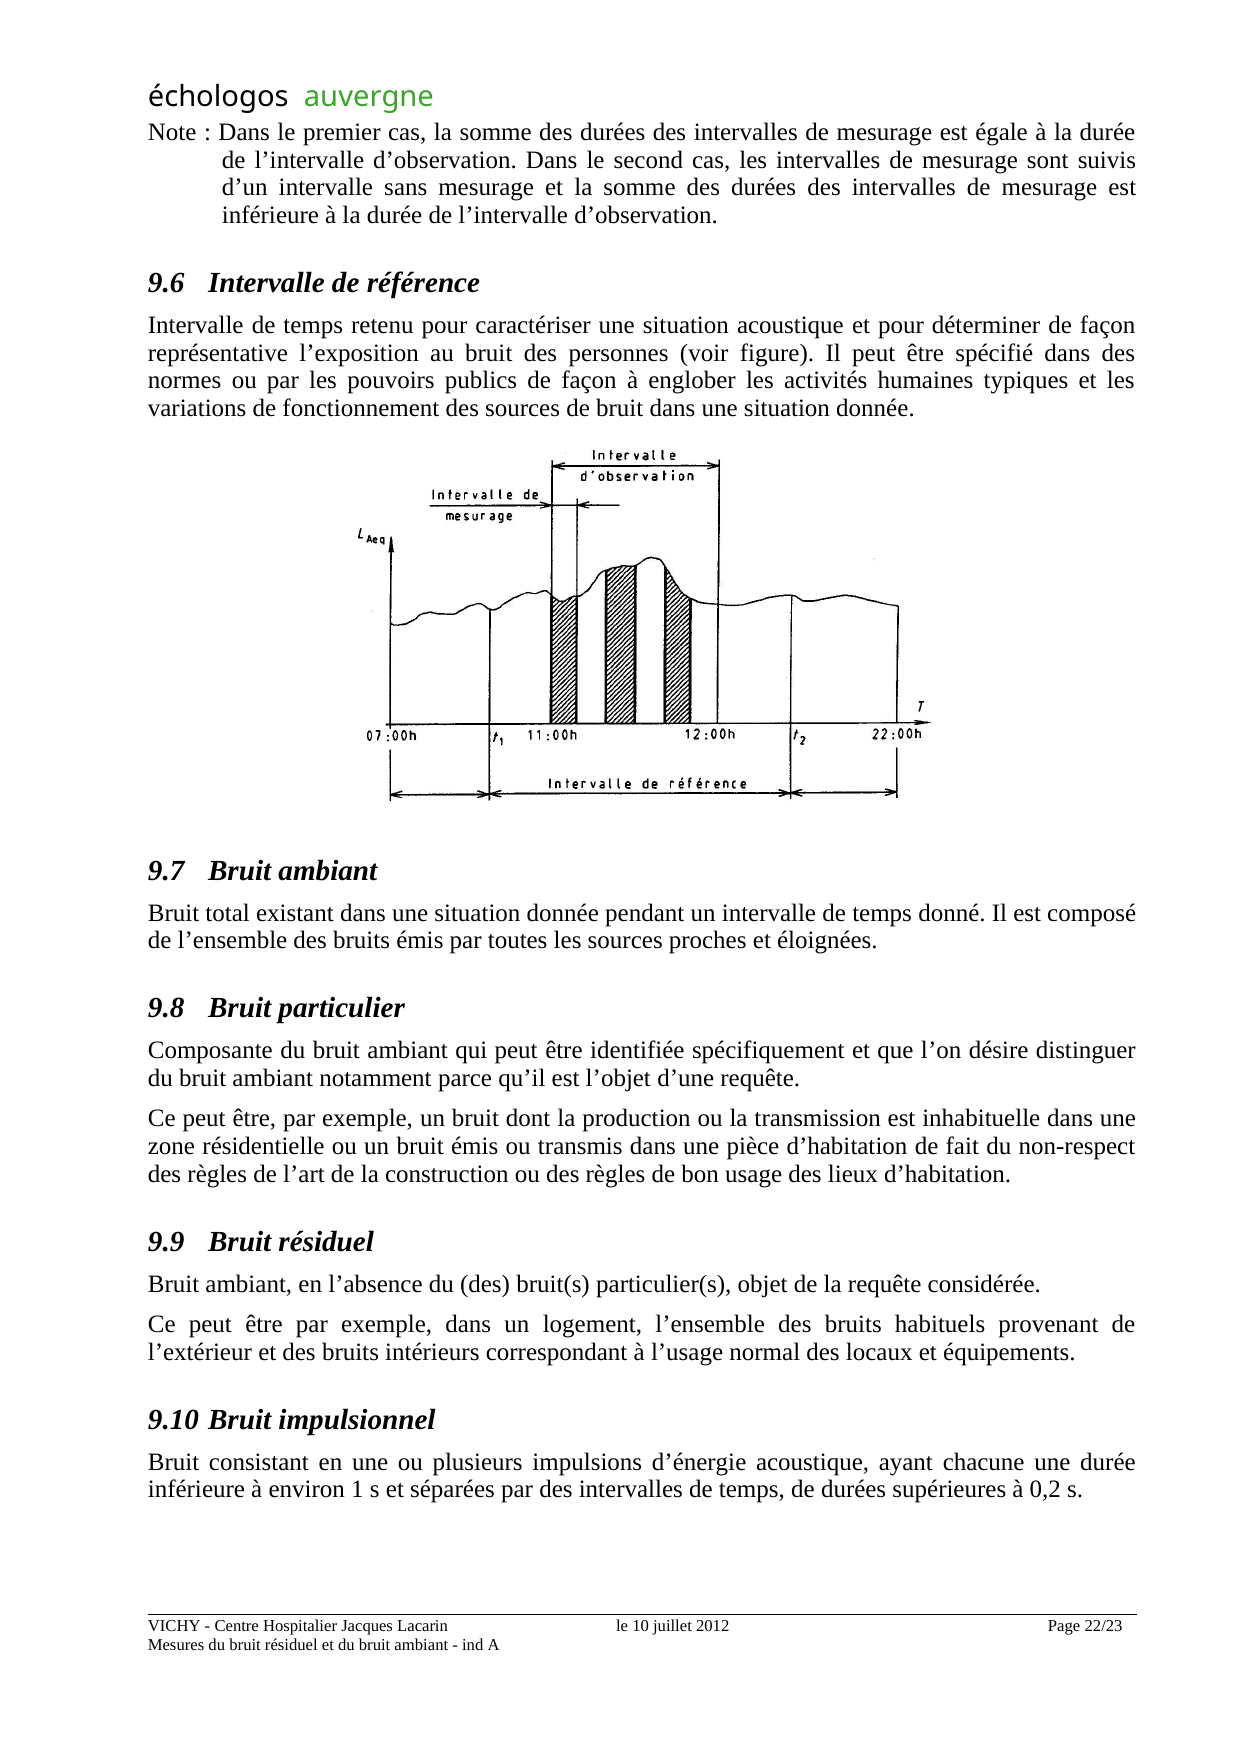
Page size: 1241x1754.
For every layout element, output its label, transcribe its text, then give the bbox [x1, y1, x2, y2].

text Bruit total existant dans une situation donnée pendant un intervalle de temps donné. Il est composé de l’ensemble des bruits émis par toutes les sources proches et éloignées. [148, 899, 1137, 954]
text Note : Dans le premier cas, la somme des durées des intervalles de mesurage est égale à la durée de l’intervalle d’observation. Dans le second cas, les intervalles de mesurage sont suivis d’un intervalle sans mesurage et la somme des durées des intervalles de mesurage est inférieure à la durée de l’intervalle d’observation. [148, 118, 1137, 229]
text Ce peut être par exemple, dans un logement, l’ensemble des bruits habituels provenant de l’extérieur et des bruits intérieurs correspondant à l’usage normal des locaux et équipements. [148, 1310, 1137, 1366]
text Bruit ambiant, en l’absence du (des) bruit(s) particulier(s), objet de la requête considérée. [148, 1270, 1137, 1298]
picture [343, 443, 941, 808]
subtitle Intervalle de référence [148, 266, 1137, 299]
subtitle Bruit résiduel [148, 1225, 1137, 1257]
subtitle Bruit ambiant [148, 854, 1137, 886]
subtitle Bruit impulsionnel [148, 1403, 1137, 1435]
subtitle Bruit particulier [148, 992, 1137, 1024]
text Composante du bruit ambiant qui peut être identifiée spécifiquement et que l’on désire distinguer du bruit ambiant notamment parce qu’il est l’objet d’une requête. [148, 1037, 1137, 1092]
text Ce peut être, par exemple, un bruit dont la production ou la transmission est inhabituelle dans une zone résidentielle ou un bruit émis ou transmis dans une pièce d’habitation de fait du non-respect des règles de l’art de la construction ou des règles de bon usage des lieux d’habitation. [148, 1104, 1137, 1188]
text Bruit consistant en une ou plusieurs impulsions d’énergie acoustique, ayant chacune une durée inférieure à environ 1 s et séparées par des intervalles de temps, de durées supérieures à 0,2 s. [148, 1448, 1137, 1503]
text Intervalle de temps retenu pour caractériser une situation acoustique et pour déterminer de façon représentative l’exposition au bruit des personnes (voir figure). Il peut être spécifié dans des normes ou par les pouvoirs publics de façon à englober les activités humaines typiques et les variations de fonctionnement des sources de bruit dans une situation donnée. [148, 311, 1137, 422]
